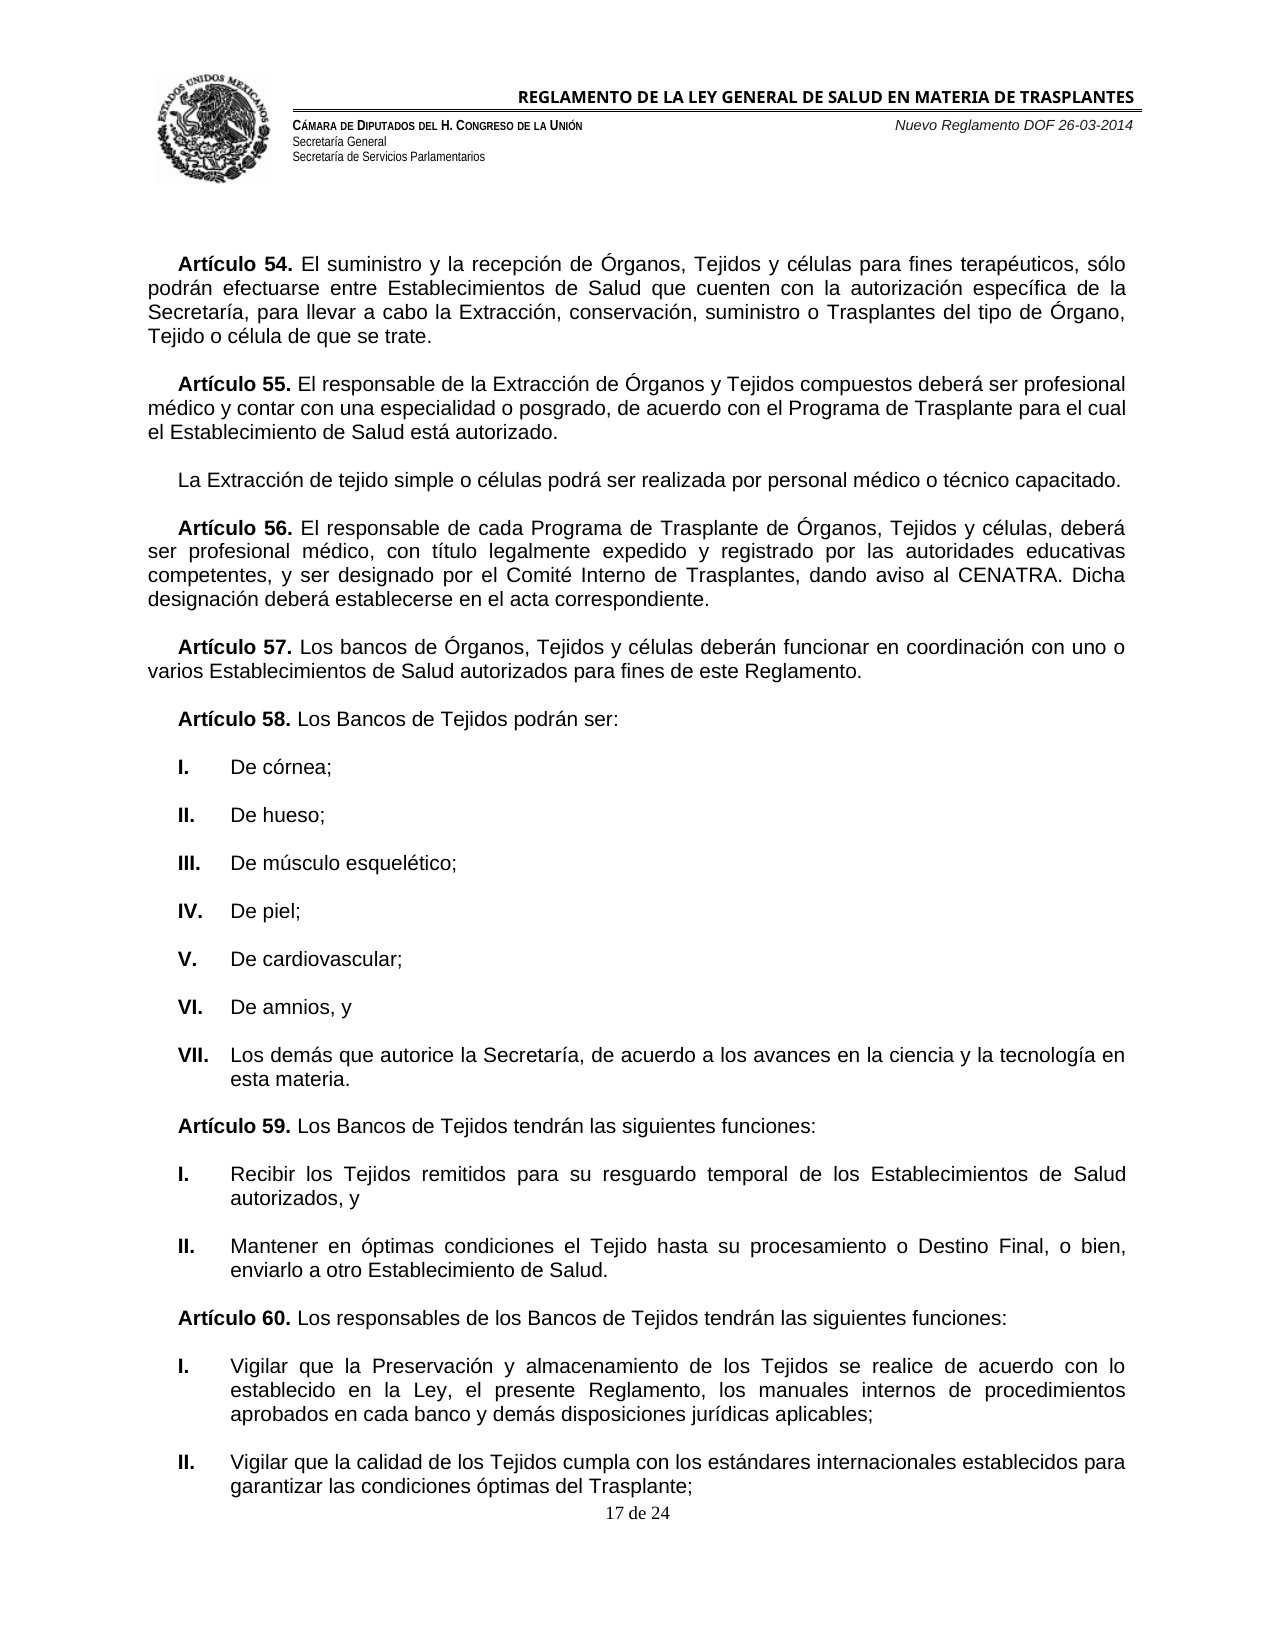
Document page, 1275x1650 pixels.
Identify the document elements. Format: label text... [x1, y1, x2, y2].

text VI. De amnios, y [178, 994, 1127, 1018]
text VII. Los demás que autorice la Secretaría, de acuerdo a los avances en la ciencia y la tecnología en esta materia. [178, 1042, 1127, 1090]
text IV. De piel; [178, 899, 1127, 923]
text II. Vigilar que la calidad de los Tejidos cumpla con los estándares internacionales establecidos para garantizar las condiciones óptimas del Trasplante; [178, 1450, 1127, 1498]
text I. Recibir los Tejidos remitidos para su resguardo temporal de los Establecimientos de Salud autorizados, y [178, 1162, 1127, 1210]
text III. De músculo esquelético; [178, 851, 1127, 875]
text II. Mantener en óptimas condiciones el Tejido hasta su procesamiento o Destino Final, o bien, enviarlo a otro Establecimiento de Salud. [178, 1234, 1127, 1282]
text Artículo 56. El responsable de cada Programa de Trasplante de Órganos, Tejidos y células, deberá ser profesional médico, con título legalmente expedido y registrado por las autoridades educativas competentes, y ser designado por el Comité Interno de Trasplantes, dando aviso al CENATRA. Dicha designación deberá establecerse en el acta correspondiente. [148, 515, 1127, 611]
text Artículo 59. Los Bancos de Tejidos tendrán las siguientes funciones: [148, 1114, 1127, 1138]
text Artículo 57. Los bancos de Órganos, Tejidos y células deberán funcionar en coordinación con uno o varios Establecimientos de Salud autorizados para fines de este Reglamento. [148, 635, 1127, 683]
text Artículo 58. Los Bancos de Tejidos podrán ser: [148, 707, 1127, 731]
text I. Vigilar que la Preservación y almacenamiento de los Tejidos se realice de acuerdo con lo establecido en la Ley, el presente Reglamento, los manuales internos de procedimientos aprobados en cada banco y demás disposiciones jurídicas aplicables; [178, 1354, 1127, 1426]
text La Extracción de tejido simple o células podrá ser realizada por personal médico o técnico capacitado. [148, 467, 1127, 491]
text Artículo 54. El suministro y la recepción de Órganos, Tejidos y células para fines terapéuticos, sólo podrán efectuarse entre Establecimientos de Salud que cuenten con la autorización específica de la Secretaría, para llevar a cabo la Extracción, conservación, suministro o Trasplantes del tipo de Órgano, Tejido o célula de que se trate. [148, 252, 1127, 348]
text II. De hueso; [178, 803, 1127, 827]
text Artículo 55. El responsable de la Extracción de Órganos y Tejidos compuestos deberá ser profesional médico y contar con una especialidad o posgrado, de acuerdo con el Programa de Trasplante para el cual el Establecimiento de Salud está autorizado. [148, 372, 1127, 443]
text Artículo 60. Los responsables de los Bancos de Tejidos tendrán las siguientes funciones: [148, 1306, 1127, 1330]
text V. De cardiovascular; [178, 947, 1127, 971]
text I. De córnea; [178, 755, 1127, 779]
